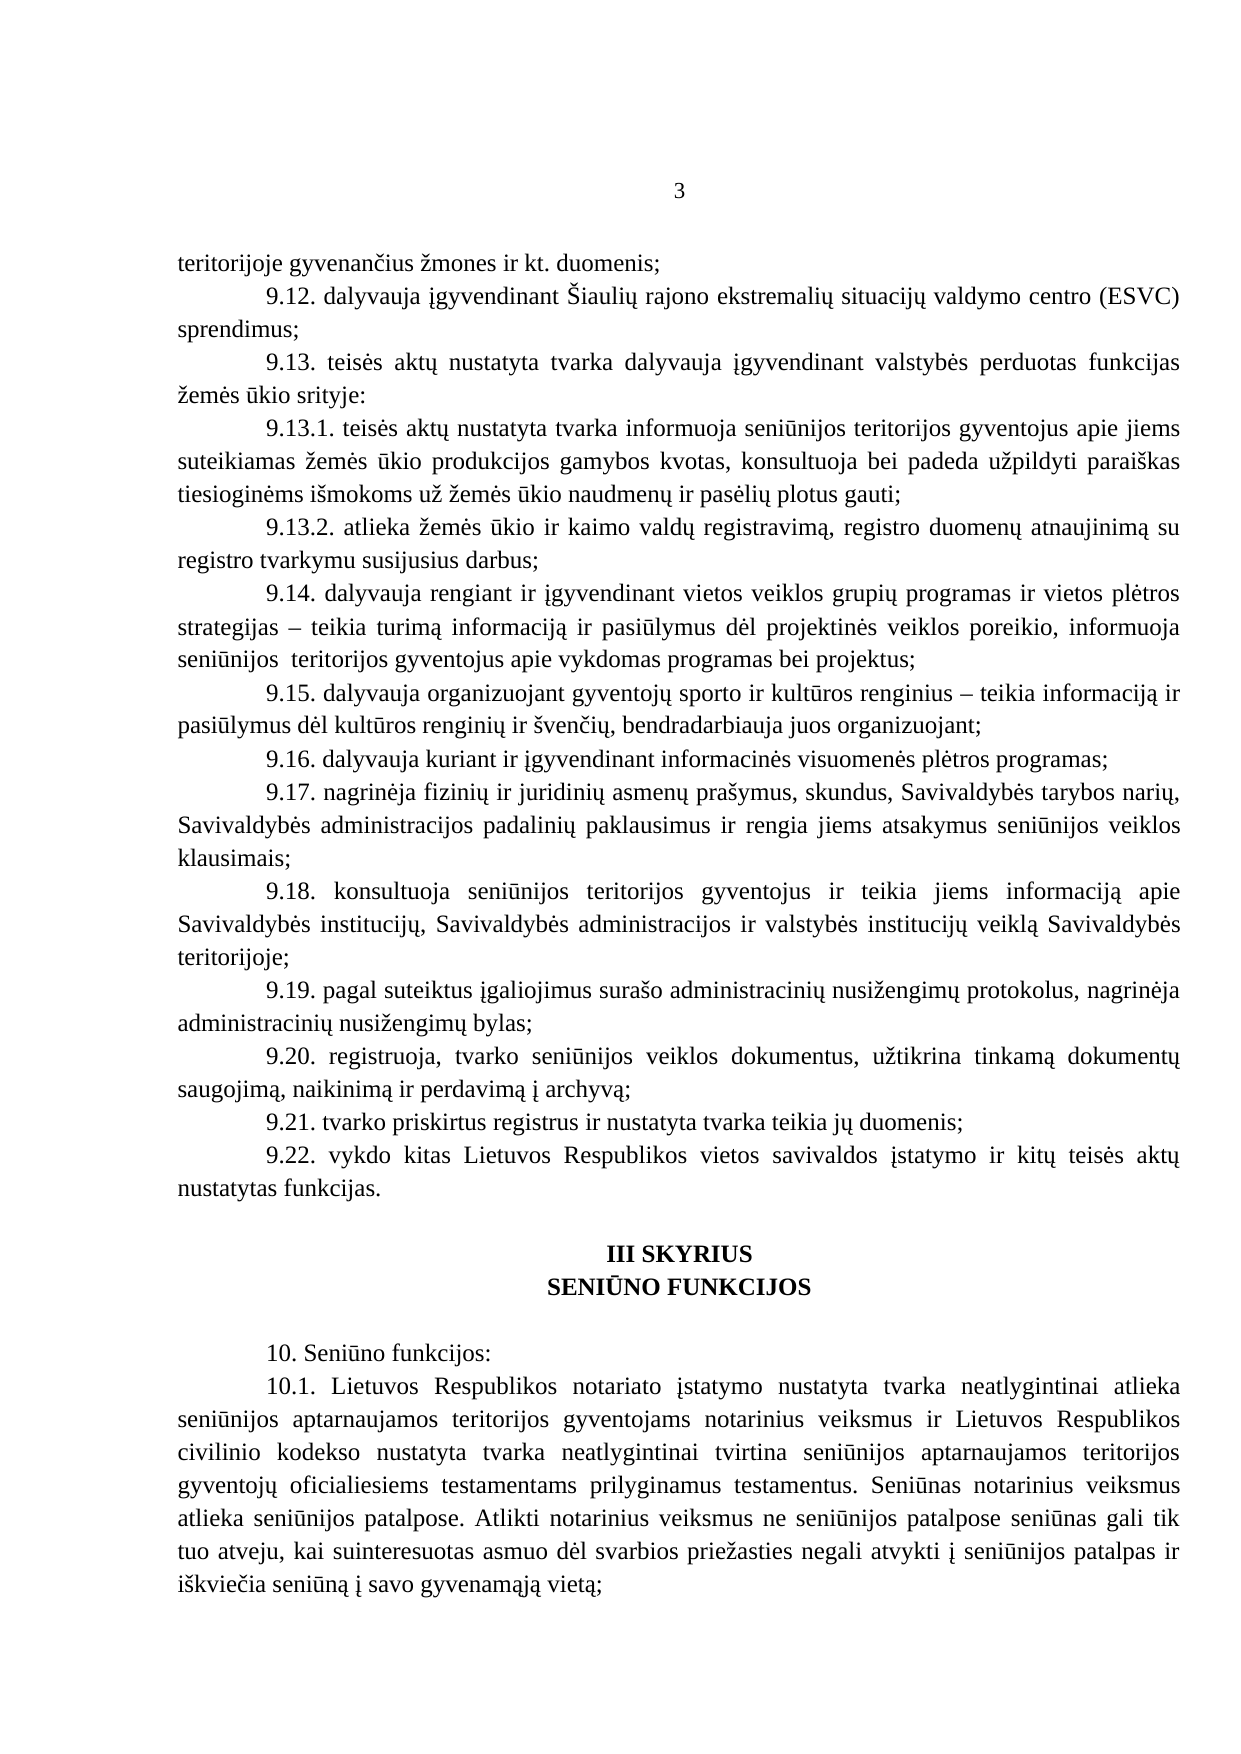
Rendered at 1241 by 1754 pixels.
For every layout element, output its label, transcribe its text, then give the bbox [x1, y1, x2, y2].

text 9.17. nagrinėja fizinių ir juridinių asmenų prašymus, skundus, Savivaldybės tarybos narių, Savivaldybės administracijos padalinių paklausimus ir rengia jiems atsakymus seniūnijos veiklos klausimais; [177, 777, 1181, 871]
text teritorijoje gyvenančius žmones ir kt. duomenis; [177, 248, 1181, 277]
text 9.22. vykdo kitas Lietuvos Respublikos vietos savivaldos įstatymo ir kitų teisės aktų nustatytas funkcijas. [177, 1140, 1181, 1202]
text 9.13. teisės aktų nustatyta tvarka dalyvauja įgyvendinant valstybės perduotas funkcijas žemės ūkio srityje: [177, 347, 1181, 409]
text 10. Seniūno funkcijos: [177, 1338, 1181, 1367]
text 9.18. konsultuoja seniūnijos teritorijos gyventojus ir teikia jiems informaciją apie Savivaldybės institucijų, Savivaldybės administracijos ir valstybės institucijų veiklą Savivaldybės teritorijoje; [177, 876, 1181, 971]
text 9.21. tvarko priskirtus registrus ir nustatyta tvarka teikia jų duomenis; [177, 1107, 1181, 1136]
text 9.19. pagal suteiktus įgaliojimus surašo administracinių nusižengimų protokolus, nagrinėja administracinių nusižengimų bylas; [177, 975, 1181, 1037]
text 10.1. Lietuvos Respublikos notariato įstatymo nustatyta tvarka neatlygintinai atlieka seniūnijos aptarnaujamos teritorijos gyventojams notarinius veiksmus ir Lietuvos Respublikos civilinio kodekso nustatyta tvarka neatlygintinai tvirtina seniūnijos aptarnaujamos teritorijos gyventojų oficialiesiems testamentams prilyginamus testamentus. Seniūnas notarinius veiksmus atlieka seniūnijos patalpose. Atlikti notarinius veiksmus ne seniūnijos patalpose seniūnas gali tik tuo atveju, kai suinteresuotas asmuo dėl svarbios priežasties negali atvykti į seniūnijos patalpas ir iškviečia seniūną į savo gyvenamąją vietą; [177, 1371, 1181, 1598]
text 9.16. dalyvauja kuriant ir įgyvendinant informacinės visuomenės plėtros programas; [177, 744, 1181, 772]
text 9.13.2. atlieka žemės ūkio ir kaimo valdų registravimą, registro duomenų atnaujinimą su registro tvarkymu susijusius darbus; [177, 512, 1181, 574]
text III SKYRIUS [177, 1239, 1181, 1268]
text 9.12. dalyvauja įgyvendinant Šiaulių rajono ekstremalių situacijų valdymo centro (ESVC) sprendimus; [177, 281, 1181, 343]
text 9.13.1. teisės aktų nustatyta tvarka informuoja seniūnijos teritorijos gyventojus apie jiems suteikiamas žemės ūkio produkcijos gamybos kvotas, konsultuoja bei padeda užpildyti paraiškas tiesioginėms išmokoms už žemės ūkio naudmenų ir pasėlių plotus gauti; [177, 413, 1181, 508]
text 9.15. dalyvauja organizuojant gyventojų sporto ir kultūros renginius – teikia informaciją ir pasiūlymus dėl kultūros renginių ir švenčių, bendradarbiauja juos organizuojant; [177, 678, 1181, 739]
text SENIŪNO FUNKCIJOS [177, 1272, 1181, 1301]
text 9.20. registruoja, tvarko seniūnijos veiklos dokumentus, užtikrina tinkamą dokumentų saugojimą, naikinimą ir perdavimą į archyvą; [177, 1041, 1181, 1103]
text 9.14. dalyvauja rengiant ir įgyvendinant vietos veiklos grupių programas ir vietos plėtros strategijas – teikia turimą informaciją ir pasiūlymus dėl projektinės veiklos poreikio, informuoja seniūnijos teritorijos gyventojus apie vykdomas programas bei projektus; [177, 578, 1181, 673]
